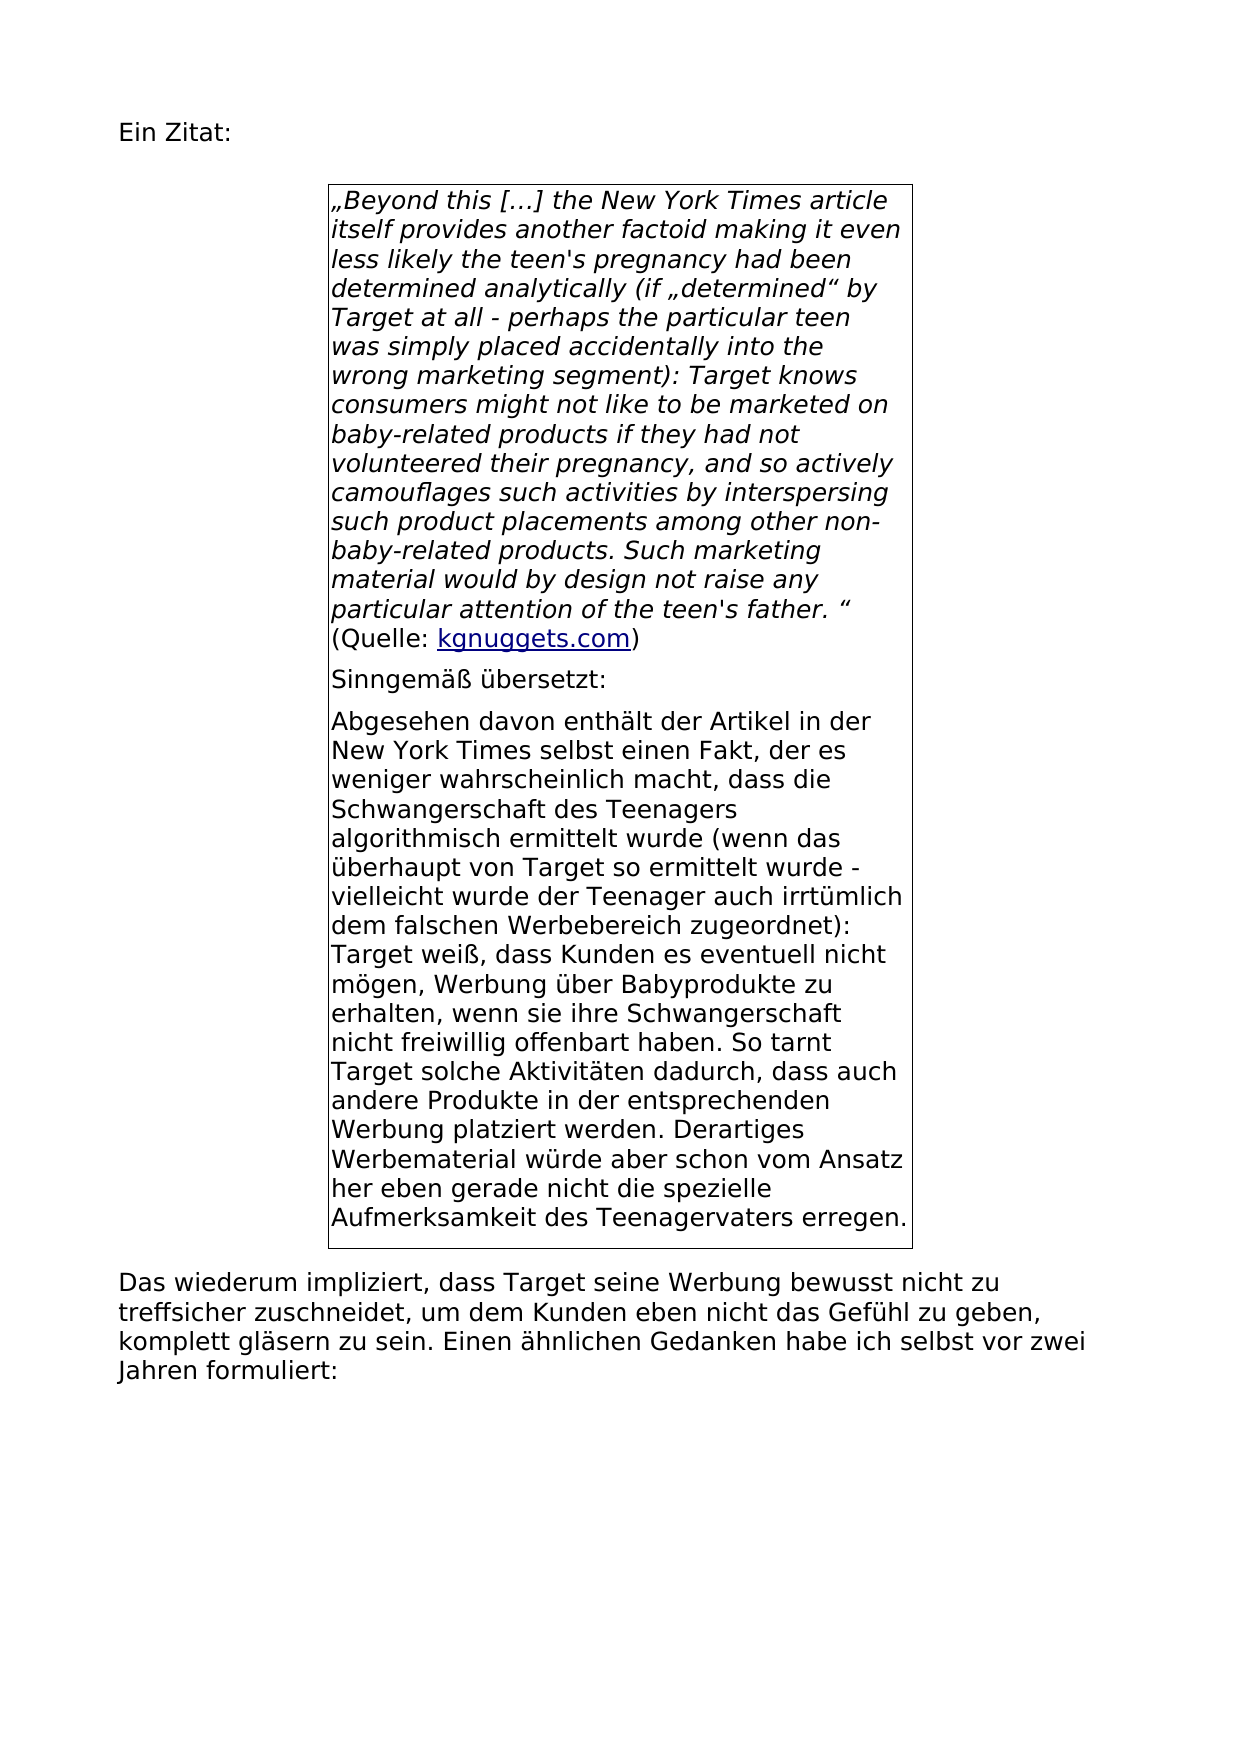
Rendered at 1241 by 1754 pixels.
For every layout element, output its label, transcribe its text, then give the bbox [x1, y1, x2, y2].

text Ein Zitat: [118, 118, 1122, 147]
text Das wiederum impliziert, dass Target seine Werbung bewusst nicht zu treffsicher zuschneidet, um dem Kunden eben nicht das Gefühl zu geben, komplett gläsern zu sein. Einen ähnlichen Gedanken habe ich selbst vor zwei Jahren formuliert: [118, 1120, 1122, 1385]
table_header „Beyond this […] the New York Times article itself provides another factoid making it even less likely the teen's pregnancy had been determined analytically (if „determined“ by Target at all - perhaps the particular teen was simply placed accidentally into the wrong marketing segment): Target knows consumers might not like to be marketed on baby-related products if they had not volunteered their pregnancy, and so actively camouflages such activities by interspersing such product placements among other non-baby-related products. Such marketing material would by design not raise any particular attention of the teen's father. “ (Quelle: kgnuggets.com) Sinngemäß übersetzt: Abgesehen davon enthält der Artikel in der New York Times selbst einen Fakt, der es weniger wahrscheinlich macht, dass die Schwangerschaft des Teenagers algorithmisch ermittelt wurde (wenn das überhaupt von Target so ermittelt wurde - vielleicht wurde der Teenager auch irrtümlich dem falschen Werbebereich zugeordnet): Target weiß, dass Kunden es eventuell nicht mögen, Werbung über Babyprodukte zu erhalten, wenn sie ihre Schwangerschaft nicht freiwillig offenbart haben. So tarnt Target solche Aktivitäten dadurch, dass auch andere Produkte in der entsprechenden Werbung platziert werden. Derartiges Werbematerial würde aber schon vom Ansatz her eben gerade nicht die spezielle Aufmerksamkeit des Teenagervaters erregen. [329, 185, 912, 1248]
